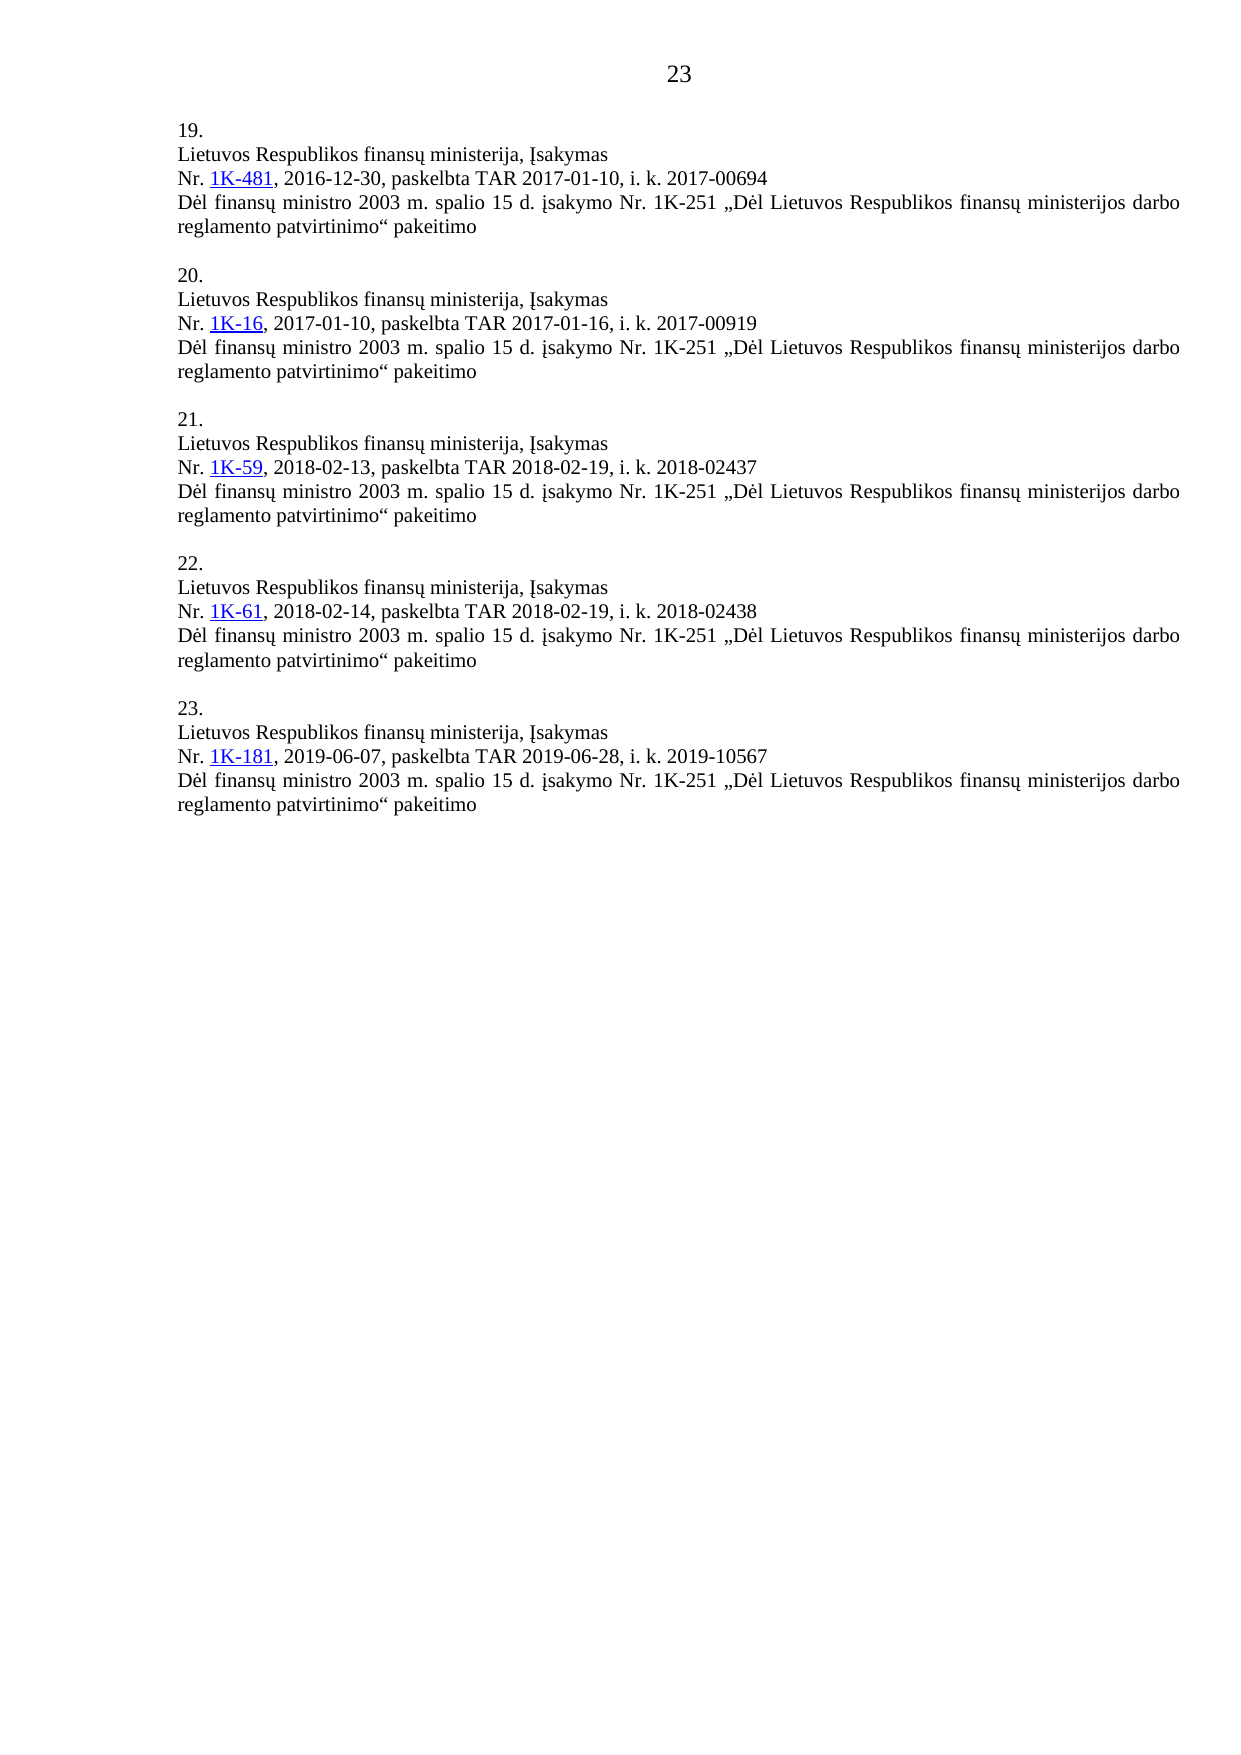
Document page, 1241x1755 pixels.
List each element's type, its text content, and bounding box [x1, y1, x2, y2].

text 20. [177, 262, 1181, 287]
text 19. [177, 118, 1181, 142]
text Lietuvos Respublikos finansų ministerija, Įsakymas [177, 431, 1181, 455]
text Nr. 1K-61, 2018-02-14, paskelbta TAR 2018-02-19, i. k. 2018-02438 [177, 599, 1181, 623]
text Nr. 1K-481, 2016-12-30, paskelbta TAR 2017-01-10, i. k. 2017-00694 [177, 166, 1181, 190]
text Dėl finansų ministro 2003 m. spalio 15 d. įsakymo Nr. 1K-251 „Dėl Lietuvos Respublikos finansų ministerijos darbo reglamento patvirtinimo“ pakeitimo [177, 335, 1181, 383]
text Dėl finansų ministro 2003 m. spalio 15 d. įsakymo Nr. 1K-251 „Dėl Lietuvos Respublikos finansų ministerijos darbo reglamento patvirtinimo“ pakeitimo [177, 190, 1181, 238]
text Dėl finansų ministro 2003 m. spalio 15 d. įsakymo Nr. 1K-251 „Dėl Lietuvos Respublikos finansų ministerijos darbo reglamento patvirtinimo“ pakeitimo [177, 623, 1181, 672]
text Lietuvos Respublikos finansų ministerija, Įsakymas [177, 575, 1181, 599]
text 23. [177, 696, 1181, 720]
text 22. [177, 551, 1181, 575]
text Dėl finansų ministro 2003 m. spalio 15 d. įsakymo Nr. 1K-251 „Dėl Lietuvos Respublikos finansų ministerijos darbo reglamento patvirtinimo“ pakeitimo [177, 768, 1181, 816]
text Nr. 1K-59, 2018-02-13, paskelbta TAR 2018-02-19, i. k. 2018-02437 [177, 455, 1181, 479]
text Lietuvos Respublikos finansų ministerija, Įsakymas [177, 142, 1181, 166]
text Lietuvos Respublikos finansų ministerija, Įsakymas [177, 720, 1181, 744]
text Nr. 1K-16, 2017-01-10, paskelbta TAR 2017-01-16, i. k. 2017-00919 [177, 311, 1181, 335]
text Lietuvos Respublikos finansų ministerija, Įsakymas [177, 287, 1181, 311]
text Nr. 1K-181, 2019-06-07, paskelbta TAR 2019-06-28, i. k. 2019-10567 [177, 744, 1181, 768]
text Dėl finansų ministro 2003 m. spalio 15 d. įsakymo Nr. 1K-251 „Dėl Lietuvos Respublikos finansų ministerijos darbo reglamento patvirtinimo“ pakeitimo [177, 479, 1181, 527]
text 21. [177, 407, 1181, 431]
